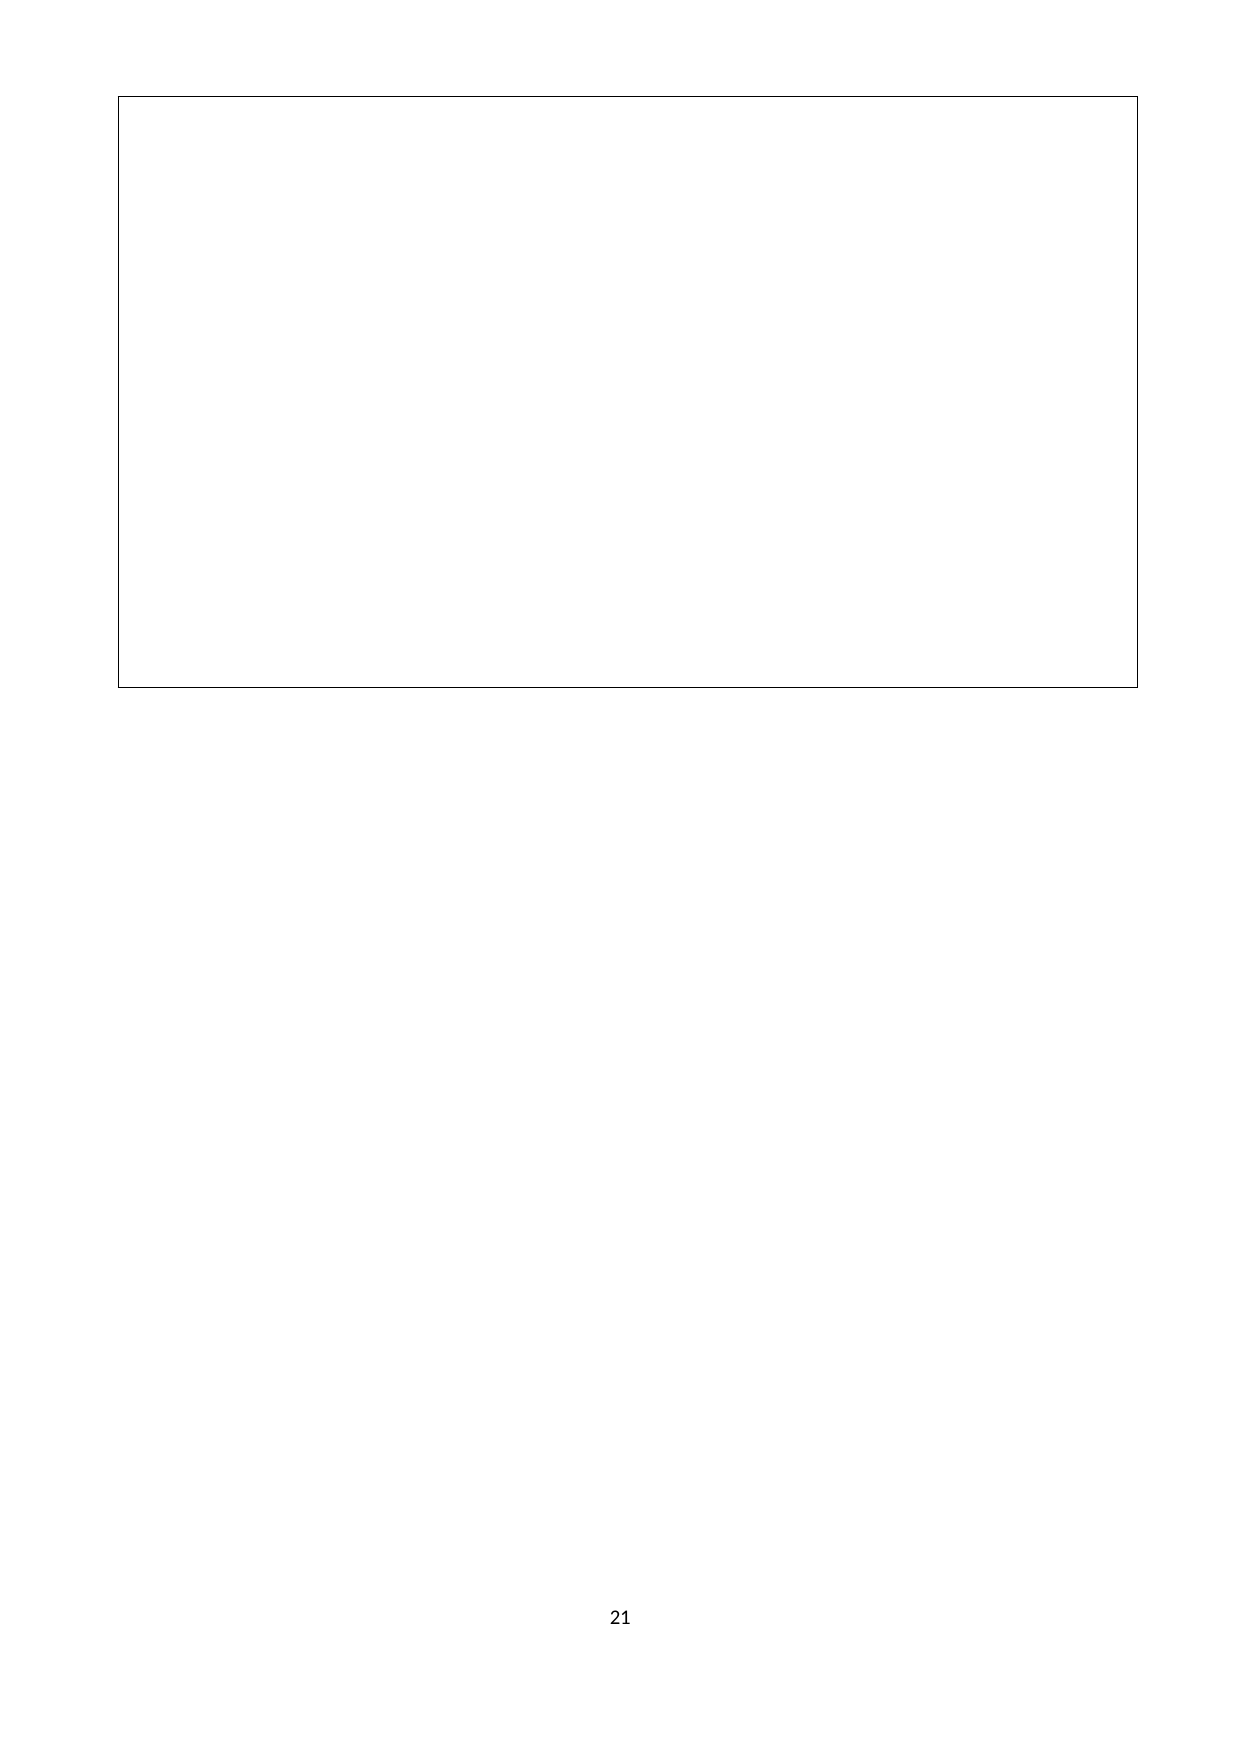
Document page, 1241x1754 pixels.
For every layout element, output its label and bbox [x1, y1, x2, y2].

table_cell [119, 97, 1137, 687]
